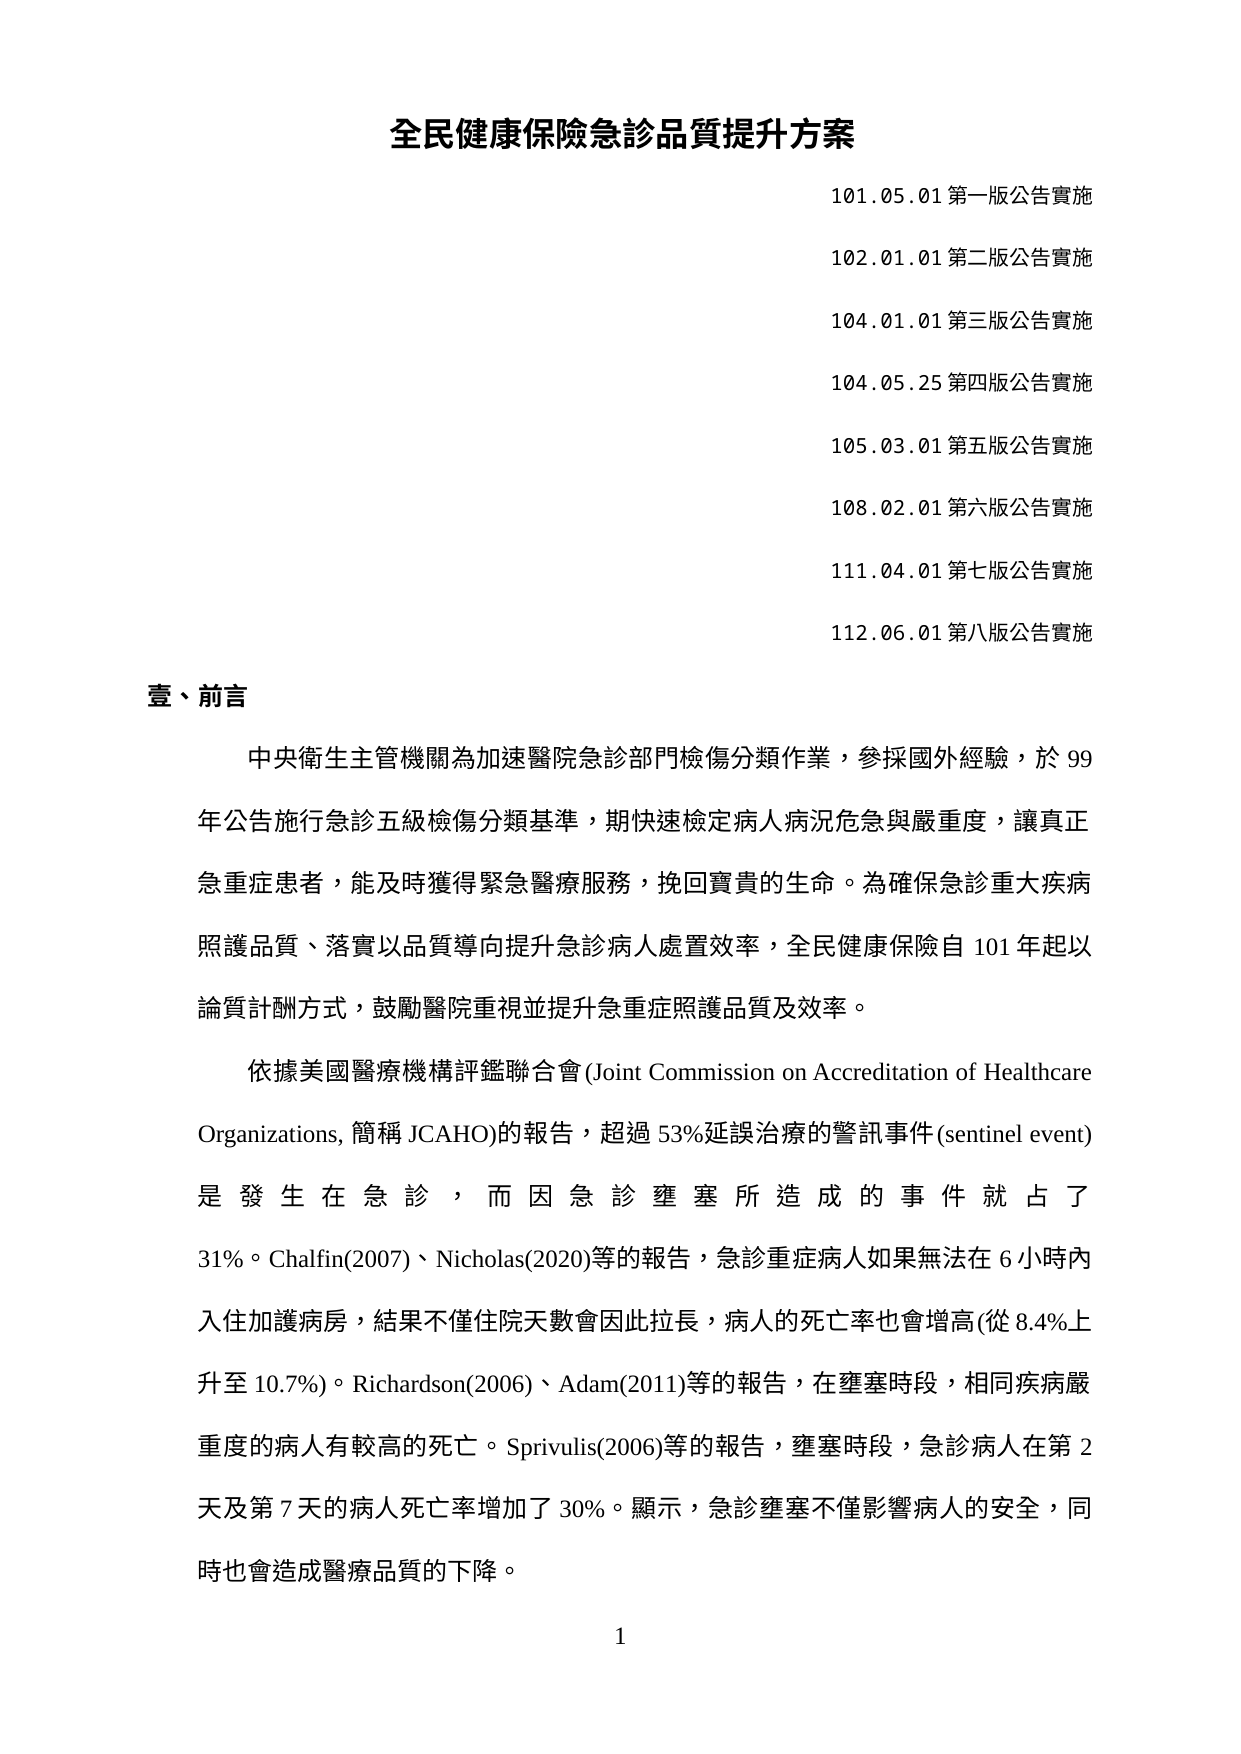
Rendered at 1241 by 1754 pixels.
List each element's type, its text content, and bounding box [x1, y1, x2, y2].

text 111.04.01第七版公告實施 [148, 527, 1092, 590]
text 112.06.01第八版公告實施 [148, 590, 1092, 652]
text 104.05.25第四版公告實施 [148, 340, 1092, 402]
text 中央衛生主管機關為加速醫院急診部門檢傷分類作業，參採國外經驗，於99年公告施行急診五級檢傷分類基準，期快速檢定病人病況危急與嚴重度，讓真正急重症患者，能及時獲得緊急醫療服務，挽回寶貴的生命。為確保急診重大疾病照護品質、落實以品質導向提升急診病人處置效率，全民健康保險自101年起以論質計酬方式，鼓勵醫院重視並提升急重症照護品質及效率。 [198, 715, 1092, 1027]
text 108.02.01第六版公告實施 [148, 465, 1092, 527]
text 全民健康保險急診品質提升方案 [118, 90, 1092, 152]
text 105.03.01第五版公告實施 [148, 402, 1092, 465]
text 依據美國醫療機構評鑑聯合會(Joint Commission on Accreditation of Healthcare Organizations, 簡稱JCAHO)的報告，超過53%延誤治療的警訊事件(sentinel event)是發生在急診，而因急診壅塞所造成的事件就占了31%。Chalfin(2007)、Nicholas(2020)等的報告，急診重症病人如果無法在6小時內入住加護病房，結果不僅住院天數會因此拉長，病人的死亡率也會增高(從8.4%上升至10.7%)。Richardson(2006)、Adam(2011)等的報告，在壅塞時段，相同疾病嚴重度的病人有較高的死亡。Sprivulis(2006)等的報告，壅塞時段，急診病人在第2天及第7天的病人死亡率增加了30%。顯示，急診壅塞不僅影響病人的安全，同時也會造成醫療品質的下降。 [198, 1027, 1092, 1590]
text 102.01.01第二版公告實施 [148, 215, 1092, 277]
text 101.05.01第一版公告實施 [148, 152, 1092, 215]
list 前言 [148, 652, 1092, 715]
text 104.01.01第三版公告實施 [148, 277, 1092, 340]
